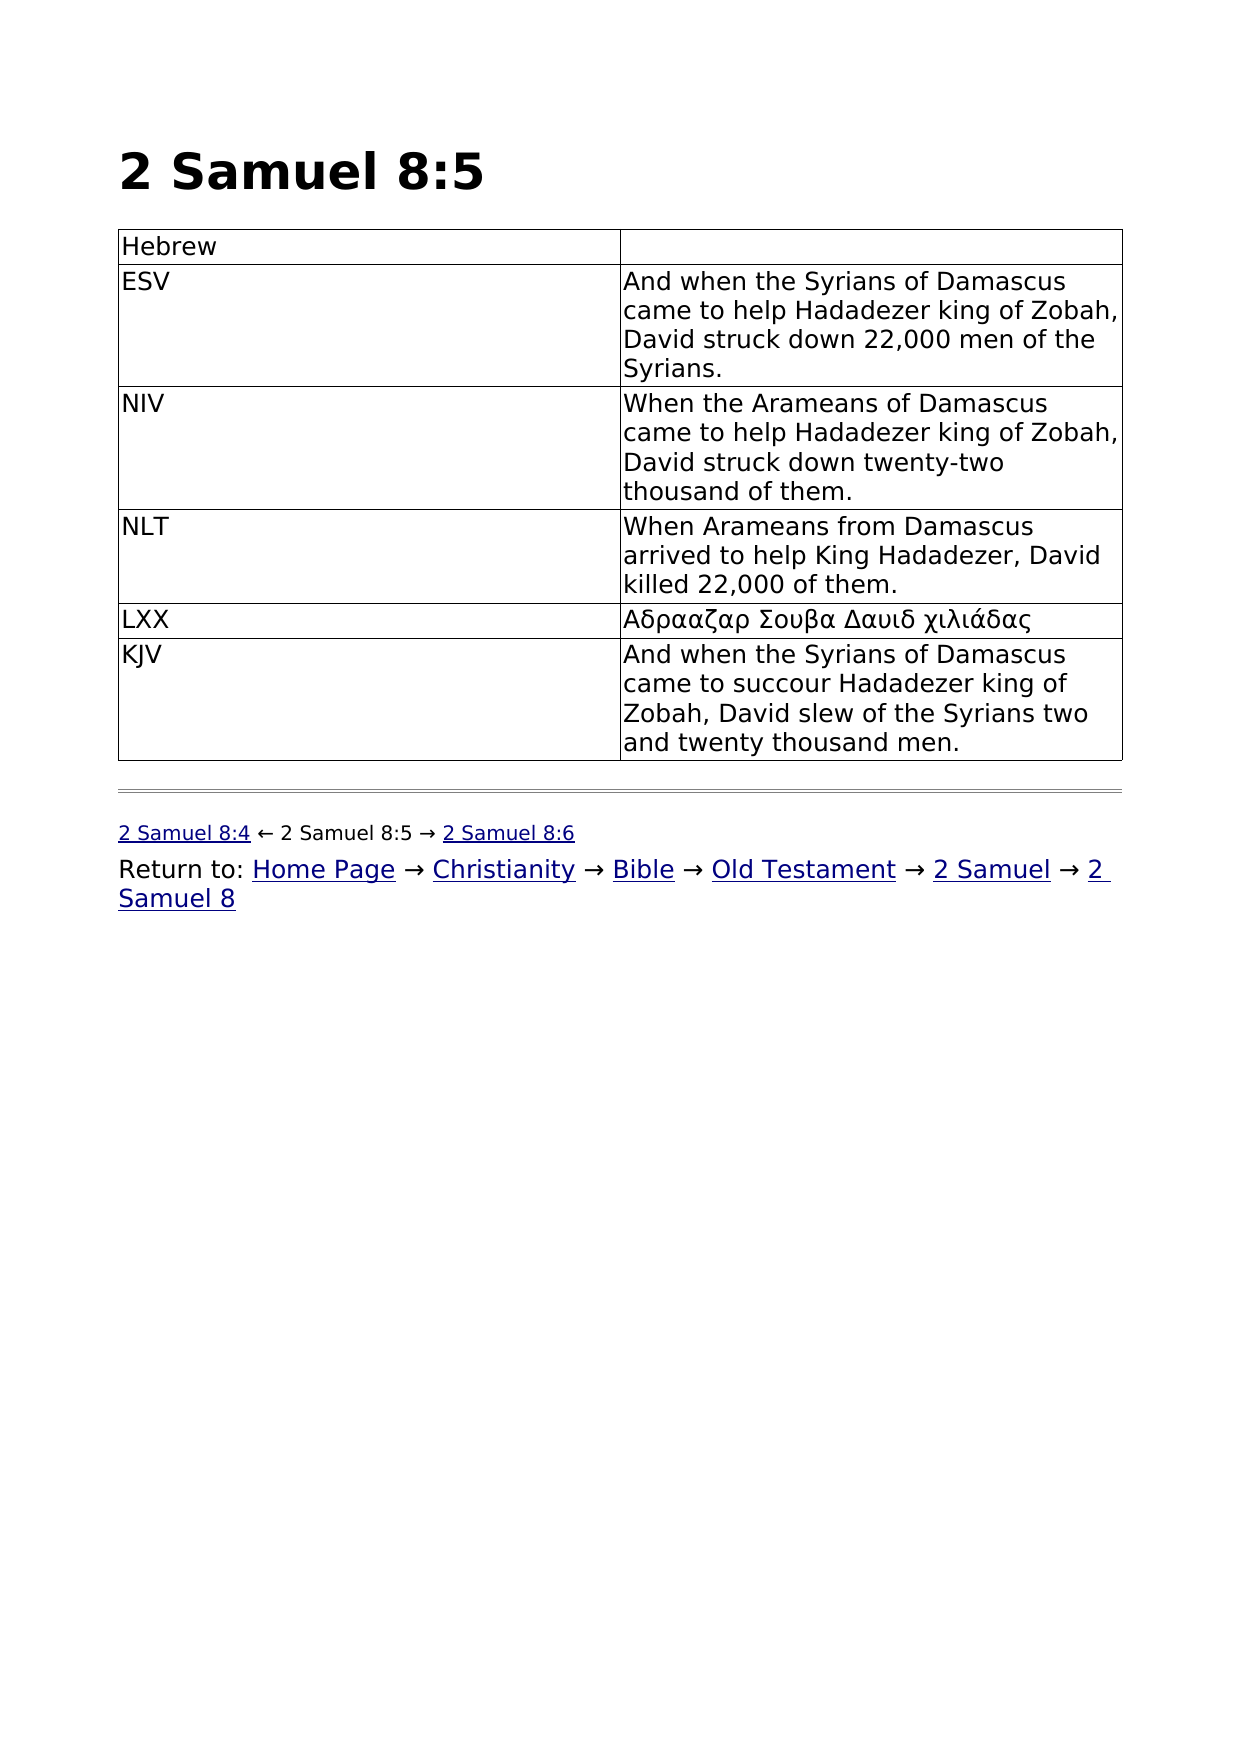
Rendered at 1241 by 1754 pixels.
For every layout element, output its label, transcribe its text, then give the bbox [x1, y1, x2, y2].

text Return to: Home Page → Christianity → Bible → Old Testament → 2 Samuel → 2 Samuel 8 [118, 855, 1122, 914]
table_cell When the Arameans of Damascus came to help Hadadezer king of Zobah, David struck down twenty-two thousand of them. [621, 387, 1122, 509]
table_cell KJV [119, 639, 620, 760]
table_cell Αδρααζαρ Σουβα Δαυιδ χιλιάδας [621, 604, 1122, 637]
table_cell NLT [119, 510, 620, 602]
subtitle 2 Samuel 8:5 [118, 143, 1122, 201]
table_cell When Arameans from Damascus arrived to help King Hadadezer, David killed 22,000 of them. [621, 510, 1122, 602]
table_cell And when the Syrians of Damascus came to help Hadadezer king of Zobah, David struck down 22,000 men of the Syrians. [621, 265, 1122, 386]
text 2 Samuel 8:4 ← 2 Samuel 8:5 → 2 Samuel 8:6 [118, 821, 1122, 855]
table_cell ESV [119, 265, 620, 386]
table_header [621, 230, 1122, 264]
table_cell And when the Syrians of Damascus came to succour Hadadezer king of Zobah, David slew of the Syrians two and twenty thousand men. [621, 639, 1122, 760]
table_cell NIV [119, 387, 620, 509]
table_cell LXX [119, 604, 620, 637]
table_header Hebrew [119, 230, 620, 264]
